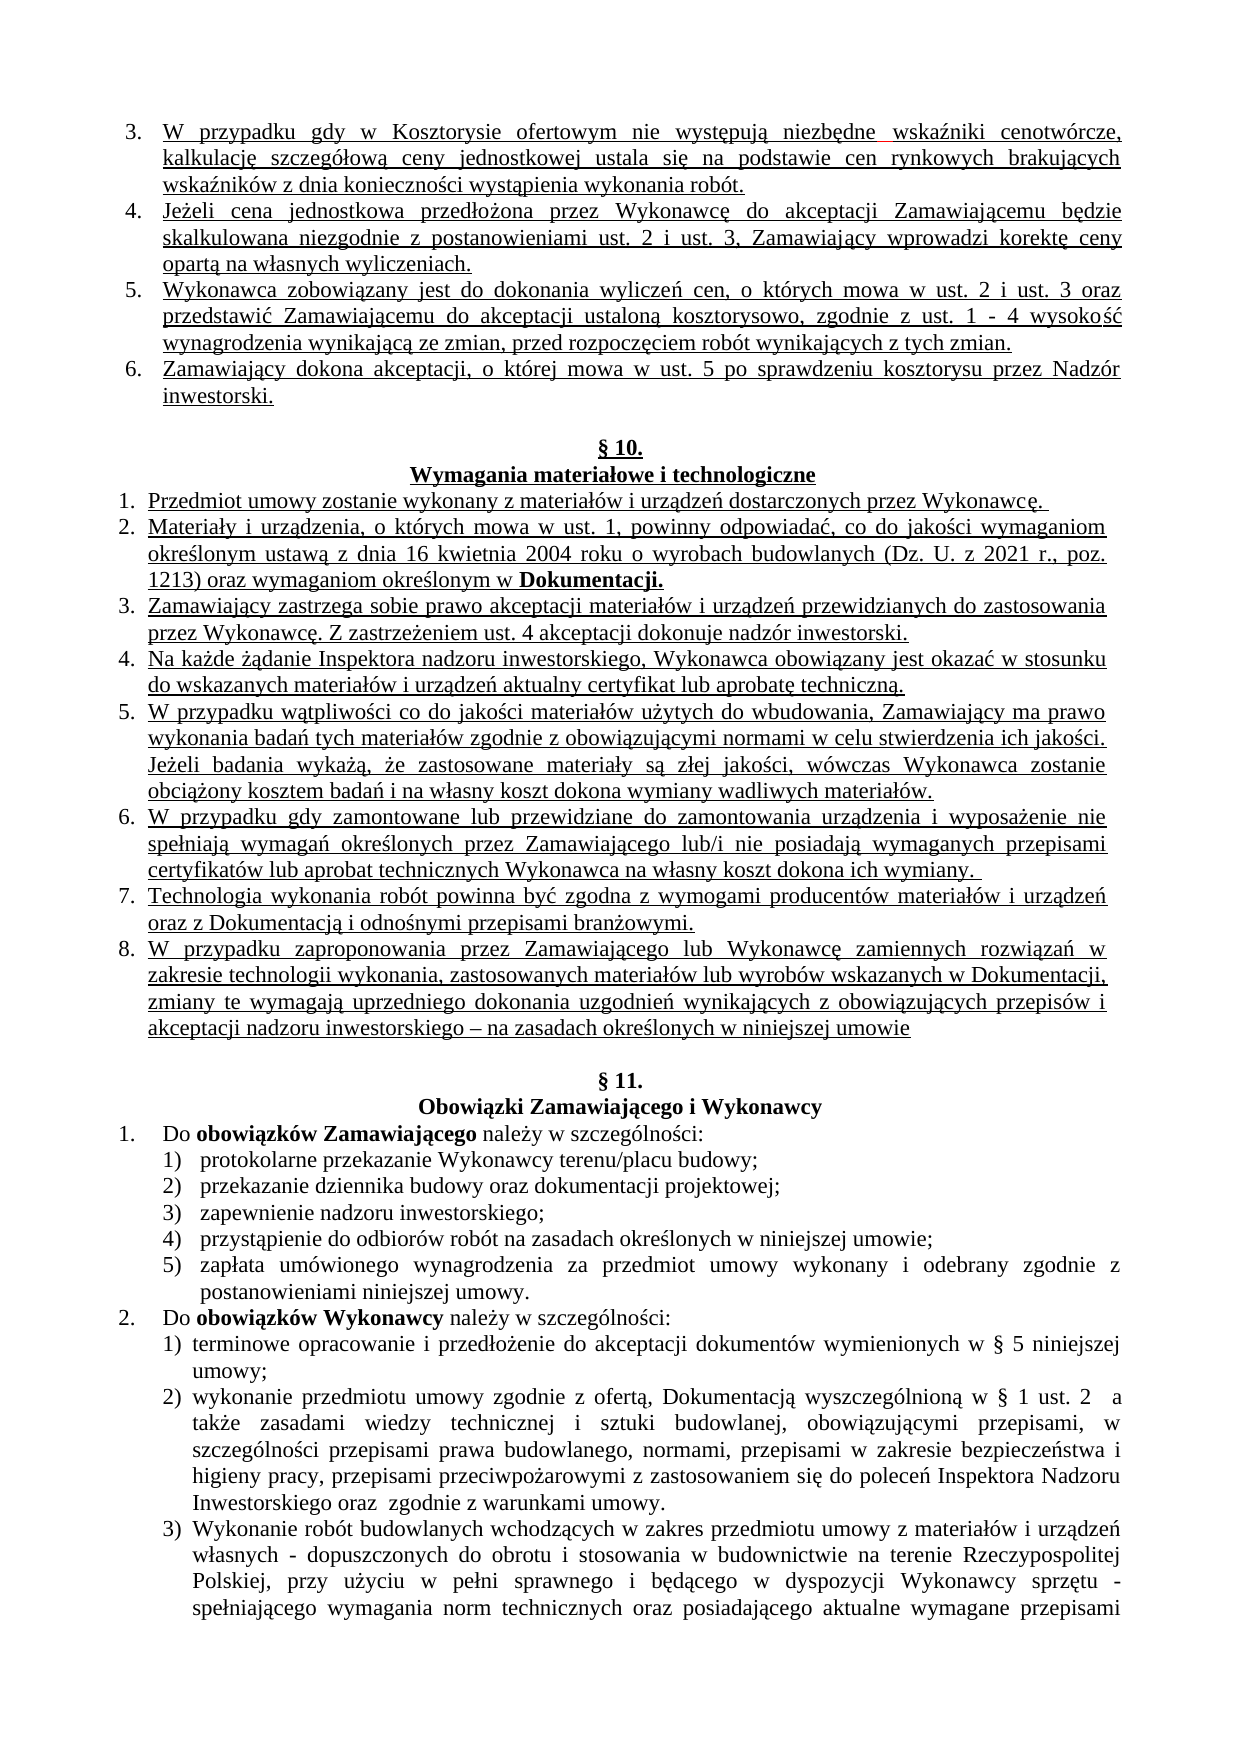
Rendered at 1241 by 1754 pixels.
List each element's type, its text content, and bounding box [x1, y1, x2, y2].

list zapewnienie nadzoru inwestorskiego; [162, 1199, 1122, 1225]
list Wykonawca zobowiązany jest do dokonania wyliczeń cen, o których mowa w ust. 2 i ust. 3 oraz przedstawić Zamawiającemu do akceptacji ustaloną kosztorysowo, zgodnie z ust. 1 - 4 wysokość wynagrodzenia wynikającą ze zmian, przed rozpoczęciem robót wynikających z tych zmian. [125, 276, 1122, 355]
list terminowe opracowanie i przedłożenie do akceptacji dokumentów wymienionych w § 5 niniejszej umowy; [162, 1330, 1122, 1383]
text 2. Do obowiązków Wykonawcy należy w szczególności: [118, 1304, 1122, 1330]
text § 11. [118, 1067, 1122, 1093]
text § 10. [118, 434, 1122, 461]
list Zamawiający dokona akceptacji, o której mowa w ust. 5 po sprawdzeniu kosztorysu przez Nadzór inwestorski. [125, 355, 1122, 408]
text 1. Do obowiązków Zamawiającego należy w szczególności: [118, 1119, 1122, 1146]
list W przypadku gdy zamontowane lub przewidziane do zamontowania urządzenia i wyposażenie nie spełniają wymagań określonych przez Zamawiającego lub/i nie posiadają wymaganych przepisami certyfikatów lub aprobat technicznych Wykonawca na własny koszt dokona ich wymiany. [118, 803, 1107, 882]
list Jeżeli cena jednostkowa przedłożona przez Wykonawcę do akceptacji Zamawiającemu będzie skalkulowana niezgodnie z postanowieniami ust. 2 i ust. 3, Zamawiający wprowadzi korektę ceny opartą na własnych wyliczeniach. [125, 197, 1122, 276]
list Wykonanie robót budowlanych wchodzących w zakres przedmiotu umowy z materiałów i urządzeń własnych - dopuszczonych do obrotu i stosowania w budownictwie na terenie Rzeczypospolitej Polskiej, przy użyciu w pełni sprawnego i będącego w dyspozycji Wykonawcy sprzętu - spełniającego wymagania norm technicznych oraz posiadającego aktualne wymagane przepisami [162, 1515, 1122, 1620]
list Technologia wykonania robót powinna być zgodna z wymogami producentów materiałów i urządzeń oraz z Dokumentacją i odnośnymi przepisami branżowymi. [118, 882, 1107, 935]
list wykonanie przedmiotu umowy zgodnie z ofertą, Dokumentacją wyszczególnioną w § 1 ust. 2 a także zasadami wiedzy technicznej i sztuki budowlanej, obowiązującymi przepisami, w szczególności przepisami prawa budowlanego, normami, przepisami w zakresie bezpieczeństwa i higieny pracy, przepisami przeciwpożarowymi z zastosowaniem się do poleceń Inspektora Nadzoru Inwestorskiego oraz zgodnie z warunkami umowy. [162, 1383, 1122, 1515]
text Wymagania materiałowe i technologiczne [118, 461, 1107, 487]
list W przypadku gdy w Kosztorysie ofertowym nie występują niezbędne wskaźniki cenotwórcze, kalkulację szczegółową ceny jednostkowej ustala się na podstawie cen rynkowych brakujących wskaźników z dnia konieczności wystąpienia wykonania robót. [125, 118, 1122, 197]
list przekazanie dziennika budowy oraz dokumentacji projektowej; [162, 1172, 1122, 1199]
list przystąpienie do odbiorów robót na zasadach określonych w niniejszej umowie; [162, 1225, 1122, 1251]
list Przedmiot umowy zostanie wykonany z materiałów i urządzeń dostarczonych przez Wykonawcę. [118, 487, 1107, 513]
list zapłata umówionego wynagrodzenia za przedmiot umowy wykonany i odebrany zgodnie z postanowieniami niniejszej umowy. [162, 1251, 1122, 1304]
list W przypadku zaproponowania przez Zamawiającego lub Wykonawcę zamiennych rozwiązań w zakresie technologii wykonania, zastosowanych materiałów lub wyrobów wskazanych w Dokumentacji, zmiany te wymagają uprzedniego dokonania uzgodnień wynikających z obowiązujących przepisów i akceptacji nadzoru inwestorskiego – na zasadach określonych w niniejszej umowie [118, 935, 1107, 1041]
list Zamawiający zastrzega sobie prawo akceptacji materiałów i urządzeń przewidzianych do zastosowania przez Wykonawcę. Z zastrzeżeniem ust. 4 akceptacji dokonuje nadzór inwestorski. [118, 592, 1107, 645]
list protokolarne przekazanie Wykonawcy terenu/placu budowy; [162, 1146, 1122, 1172]
list Materiały i urządzenia, o których mowa w ust. 1, powinny odpowiadać, co do jakości wymaganiom określonym ustawą z dnia 16 kwietnia 2004 roku o wyrobach budowlanych (Dz. U. z 2021 r., poz. 1213) oraz wymaganiom określonym w Dokumentacji. [118, 513, 1107, 592]
list Na każde żądanie Inspektora nadzoru inwestorskiego, Wykonawca obowiązany jest okazać w stosunku do wskazanych materiałów i urządzeń aktualny certyfikat lub aprobatę techniczną. [118, 645, 1107, 698]
list W przypadku wątpliwości co do jakości materiałów użytych do wbudowania, Zamawiający ma prawo wykonania badań tych materiałów zgodnie z obowiązującymi normami w celu stwierdzenia ich jakości. Jeżeli badania wykażą, że zastosowane materiały są złej jakości, wówczas Wykonawca zostanie obciążony kosztem badań i na własny koszt dokona wymiany wadliwych materiałów. [118, 698, 1107, 803]
text Obowiązki Zamawiającego i Wykonawcy [118, 1093, 1122, 1119]
